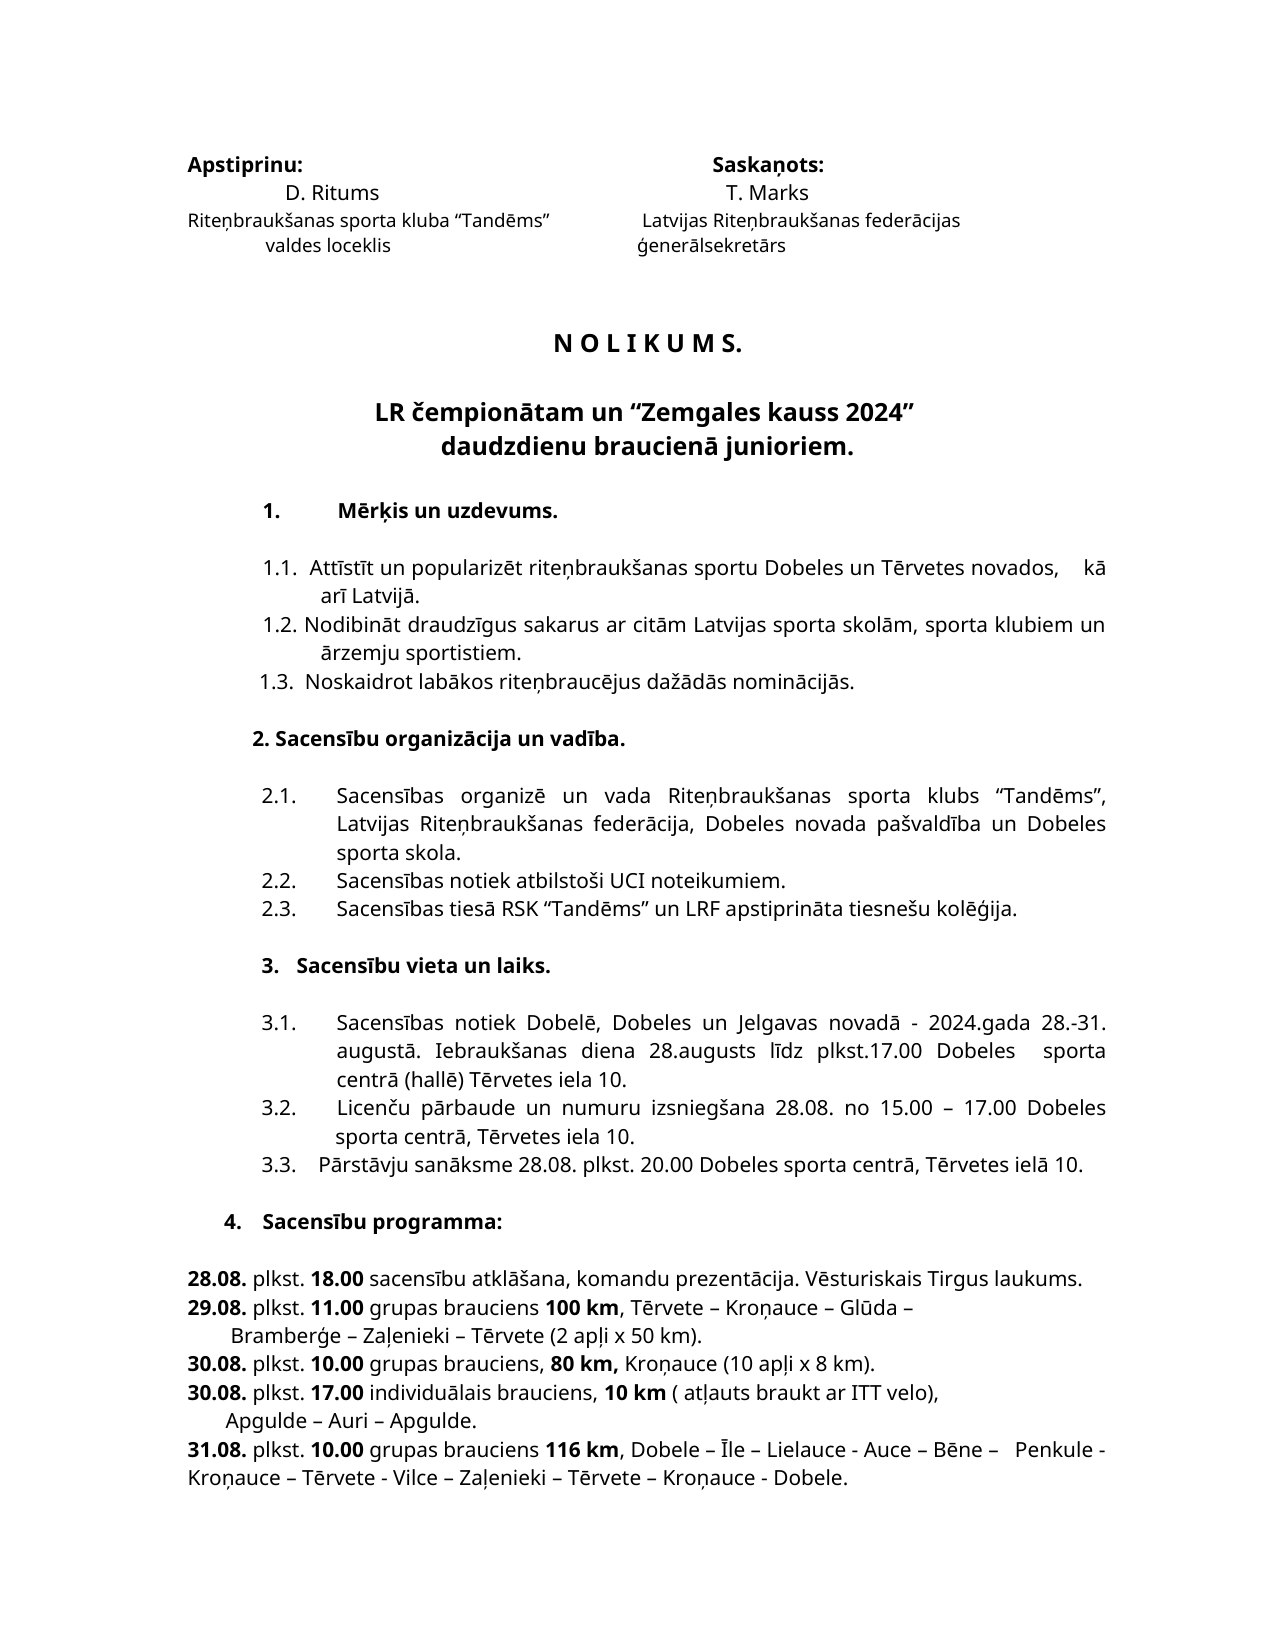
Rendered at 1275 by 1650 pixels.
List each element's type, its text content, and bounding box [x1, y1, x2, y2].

text 1.1. Attīstīt un popularizēt riteņbraukšanas sportu Dobeles un Tērvetes novados, kā arī Latvijā. [262, 553, 1107, 610]
list Sacensības tiesā RSK “Tandēms” un LRF apstiprināta tiesnešu kolēģija. [261, 894, 1107, 923]
list Mērķis un uzdevums. [187, 496, 1107, 525]
list Sacensību programma: [187, 1207, 1107, 1236]
text daudzdienu braucienā junioriem. [187, 428, 1107, 462]
text 31.08. plkst. 10.00 grupas brauciens 116 km, Dobele – Īle – Lielauce - Auce – Bēne – Penkule - Kroņauce – Tērvete - Vilce – Zaļenieki – Tērvete – Kroņauce - Dobele. [187, 1435, 1107, 1492]
text Bramberģe – Zaļenieki – Tērvete (2 apļi x 50 km). [225, 1321, 1107, 1349]
text 30.08. plkst. 17.00 individuālais brauciens, 10 km ( atļauts braukt ar ITT velo), [187, 1378, 1107, 1406]
text 2. Sacensību organizācija un vadība. [225, 724, 1107, 752]
text Riteņbraukšanas sporta kluba “Tandēms” Latvijas Riteņbraukšanas federācijas [187, 207, 1107, 232]
text 1.3. Noskaidrot labākos riteņbraucējus dažādās nominācijās. [232, 667, 1107, 695]
text 30.08. plkst. 10.00 grupas brauciens, 80 km, Kroņauce (10 apļi x 8 km). [187, 1349, 1107, 1378]
text N O L I K U M S. [187, 326, 1107, 360]
text Apgulde – Auri – Apgulde. [187, 1406, 1107, 1435]
list Sacensības organizē un vada Riteņbraukšanas sporta klubs “Tandēms”, Latvijas Riteņbraukšanas federācija, Dobeles novada pašvaldība un Dobeles sporta skola. [261, 781, 1107, 866]
text LR čempionātam un “Zemgales kauss 2024” [187, 394, 1107, 428]
list Sacensību vieta un laiks. [261, 951, 1107, 980]
text D. Ritums T. Marks [187, 178, 1107, 207]
text 29.08. plkst. 11.00 grupas brauciens 100 km, Tērvete – Kroņauce – Glūda – [187, 1293, 1107, 1321]
text 3.2. Licenču pārbaude un numuru izsniegšana 28.08. no 15.00 – 17.00 Dobeles sporta centrā, Tērvetes iela 10. [261, 1093, 1107, 1150]
text 3.3. Pārstāvju sanāksme 28.08. plkst. 20.00 Dobeles sporta centrā, Tērvetes ielā 10. [261, 1150, 1107, 1179]
text 1.2. Nodibināt draudzīgus sakarus ar citām Latvijas sporta skolām, sporta klubiem un ārzemju sportistiem. [262, 610, 1107, 667]
list Sacensības notiek atbilstoši UCI noteikumiem. [261, 866, 1107, 894]
text 28.08. plkst. 18.00 sacensību atklāšana, komandu prezentācija. Vēsturiskais Tirgus laukums. [187, 1264, 1107, 1293]
text valdes loceklis ģenerālsekretārs [187, 232, 1107, 258]
text Apstiprinu: Saskaņots: [187, 150, 1107, 178]
list Sacensības notiek Dobelē, Dobeles un Jelgavas novadā - 2024.gada 28.-31. augustā. Iebraukšanas diena 28.augusts līdz plkst.17.00 Dobeles sporta centrā (hallē) Tērvetes iela 10. [261, 1008, 1107, 1093]
